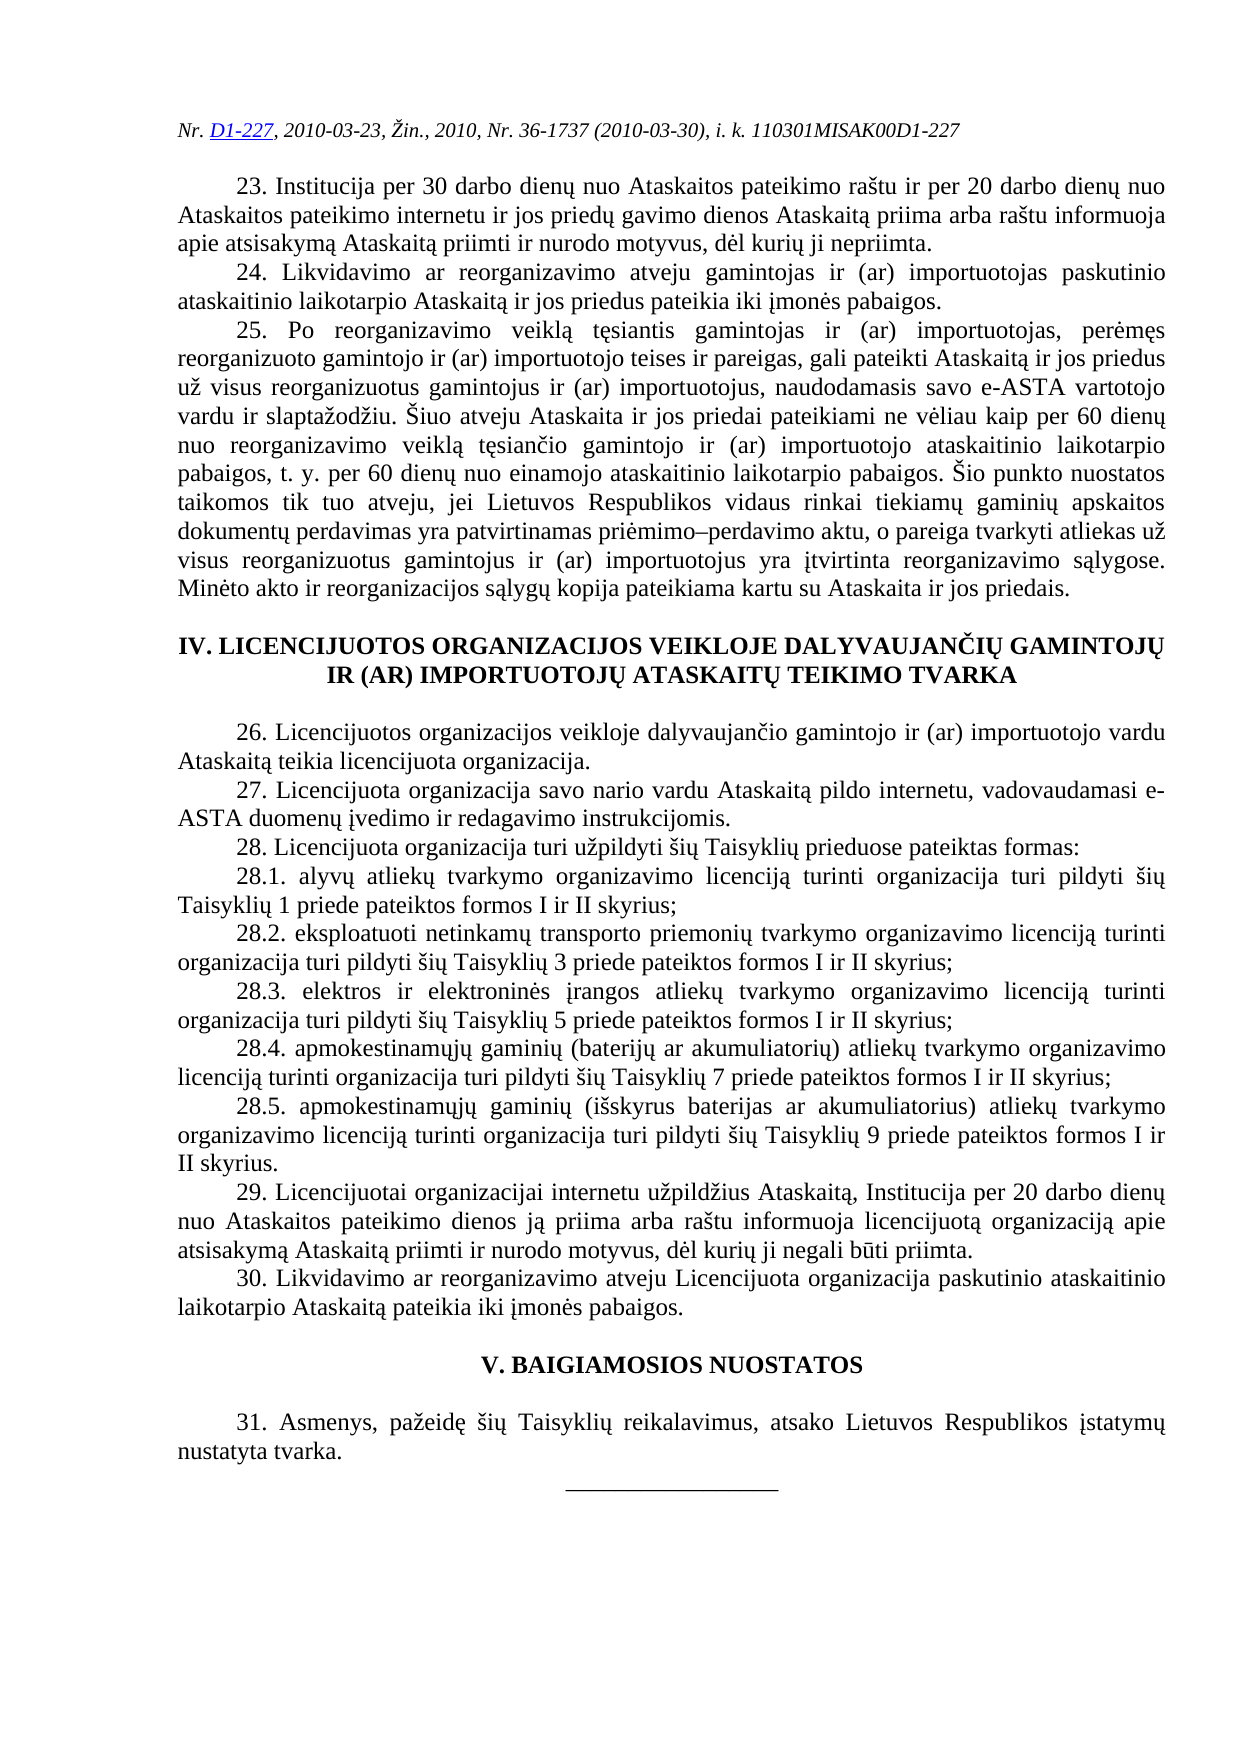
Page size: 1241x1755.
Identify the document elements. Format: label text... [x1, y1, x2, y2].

text 28.2. eksploatuoti netinkamų transporto priemonių tvarkymo organizavimo licenciją turinti organizacija turi pildyti šių Taisyklių 3 priede pateiktos formos I ir II skyrius; [177, 918, 1166, 976]
text 28.4. apmokestinamųjų gaminių (baterijų ar akumuliatorių) atliekų tvarkymo organizavimo licenciją turinti organizacija turi pildyti šių Taisyklių 7 priede pateiktos formos I ir II skyrius; [177, 1033, 1166, 1091]
text 24. Likvidavimo ar reorganizavimo atveju gamintojas ir (ar) importuotojas paskutinio ataskaitinio laikotarpio Ataskaitą ir jos priedus pateikia iki įmonės pabaigos. [177, 257, 1166, 315]
text _________________ [177, 1465, 1166, 1493]
text 26. Licencijuotos organizacijos veikloje dalyvaujančio gamintojo ir (ar) importuotojo vardu Ataskaitą teikia licencijuota organizacija. [177, 717, 1166, 775]
text V. BAIGIAMOSIOS NUOSTATOS [177, 1350, 1166, 1378]
text 28. Licencijuota organizacija turi užpildyti šių Taisyklių prieduose pateiktas formas: [177, 832, 1166, 861]
text 30. Likvidavimo ar reorganizavimo atveju Licencijuota organizacija paskutinio ataskaitinio laikotarpio Ataskaitą pateikia iki įmonės pabaigos. [177, 1263, 1166, 1321]
text 27. Licencijuota organizacija savo nario vardu Ataskaitą pildo internetu, vadovaudamasi e-ASTA duomenų įvedimo ir redagavimo instrukcijomis. [177, 775, 1166, 832]
text Nr. D1-227, 2010-03-23, Žin., 2010, Nr. 36-1737 (2010-03-30), i. k. 110301MISAK00D1-227 [177, 118, 1166, 142]
text IV. LICENCIJUOTOS ORGANIZACIJOS VEIKLOJE DALYVAUJANČIŲ GAMINTOJŲ IR (AR) IMPORTUOTOJŲ ATASKAITŲ TEIKIMO TVARKA [177, 631, 1166, 688]
text 28.3. elektros ir elektroninės įrangos atliekų tvarkymo organizavimo licenciją turinti organizacija turi pildyti šių Taisyklių 5 priede pateiktos formos I ir II skyrius; [177, 976, 1166, 1033]
text 28.1. alyvų atliekų tvarkymo organizavimo licenciją turinti organizacija turi pildyti šių Taisyklių 1 priede pateiktos formos I ir II skyrius; [177, 861, 1166, 918]
text 23. Institucija per 30 darbo dienų nuo Ataskaitos pateikimo raštu ir per 20 darbo dienų nuo Ataskaitos pateikimo internetu ir jos priedų gavimo dienos Ataskaitą priima arba raštu informuoja apie atsisakymą Ataskaitą priimti ir nurodo motyvus, dėl kurių ji nepriimta. [177, 171, 1166, 257]
text 28.5. apmokestinamųjų gaminių (išskyrus baterijas ar akumuliatorius) atliekų tvarkymo organizavimo licenciją turinti organizacija turi pildyti šių Taisyklių 9 priede pateiktos formos I ir II skyrius. [177, 1091, 1166, 1177]
text 25. Po reorganizavimo veiklą tęsiantis gamintojas ir (ar) importuotojas, perėmęs reorganizuoto gamintojo ir (ar) importuotojo teises ir pareigas, gali pateikti Ataskaitą ir jos priedus už visus reorganizuotus gamintojus ir (ar) importuotojus, naudodamasis savo e-ASTA vartotojo vardu ir slaptažodžiu. Šiuo atveju Ataskaita ir jos priedai pateikiami ne vėliau kaip per 60 dienų nuo reorganizavimo veiklą tęsiančio gamintojo ir (ar) importuotojo ataskaitinio laikotarpio pabaigos, t. y. per 60 dienų nuo einamojo ataskaitinio laikotarpio pabaigos. Šio punkto nuostatos taikomos tik tuo atveju, jei Lietuvos Respublikos vidaus rinkai tiekiamų gaminių apskaitos dokumentų perdavimas yra patvirtinamas priėmimo–perdavimo aktu, o pareiga tvarkyti atliekas už visus reorganizuotus gamintojus ir (ar) importuotojus yra įtvirtinta reorganizavimo sąlygose. Minėto akto ir reorganizacijos sąlygų kopija pateikiama kartu su Ataskaita ir jos priedais. [177, 315, 1166, 602]
text 29. Licencijuotai organizacijai internetu užpildžius Ataskaitą, Institucija per 20 darbo dienų nuo Ataskaitos pateikimo dienos ją priima arba raštu informuoja licencijuotą organizaciją apie atsisakymą Ataskaitą priimti ir nurodo motyvus, dėl kurių ji negali būti priimta. [177, 1177, 1166, 1263]
text 31. Asmenys, pažeidę šių Taisyklių reikalavimus, atsako Lietuvos Respublikos įstatymų nustatyta tvarka. [177, 1407, 1166, 1465]
